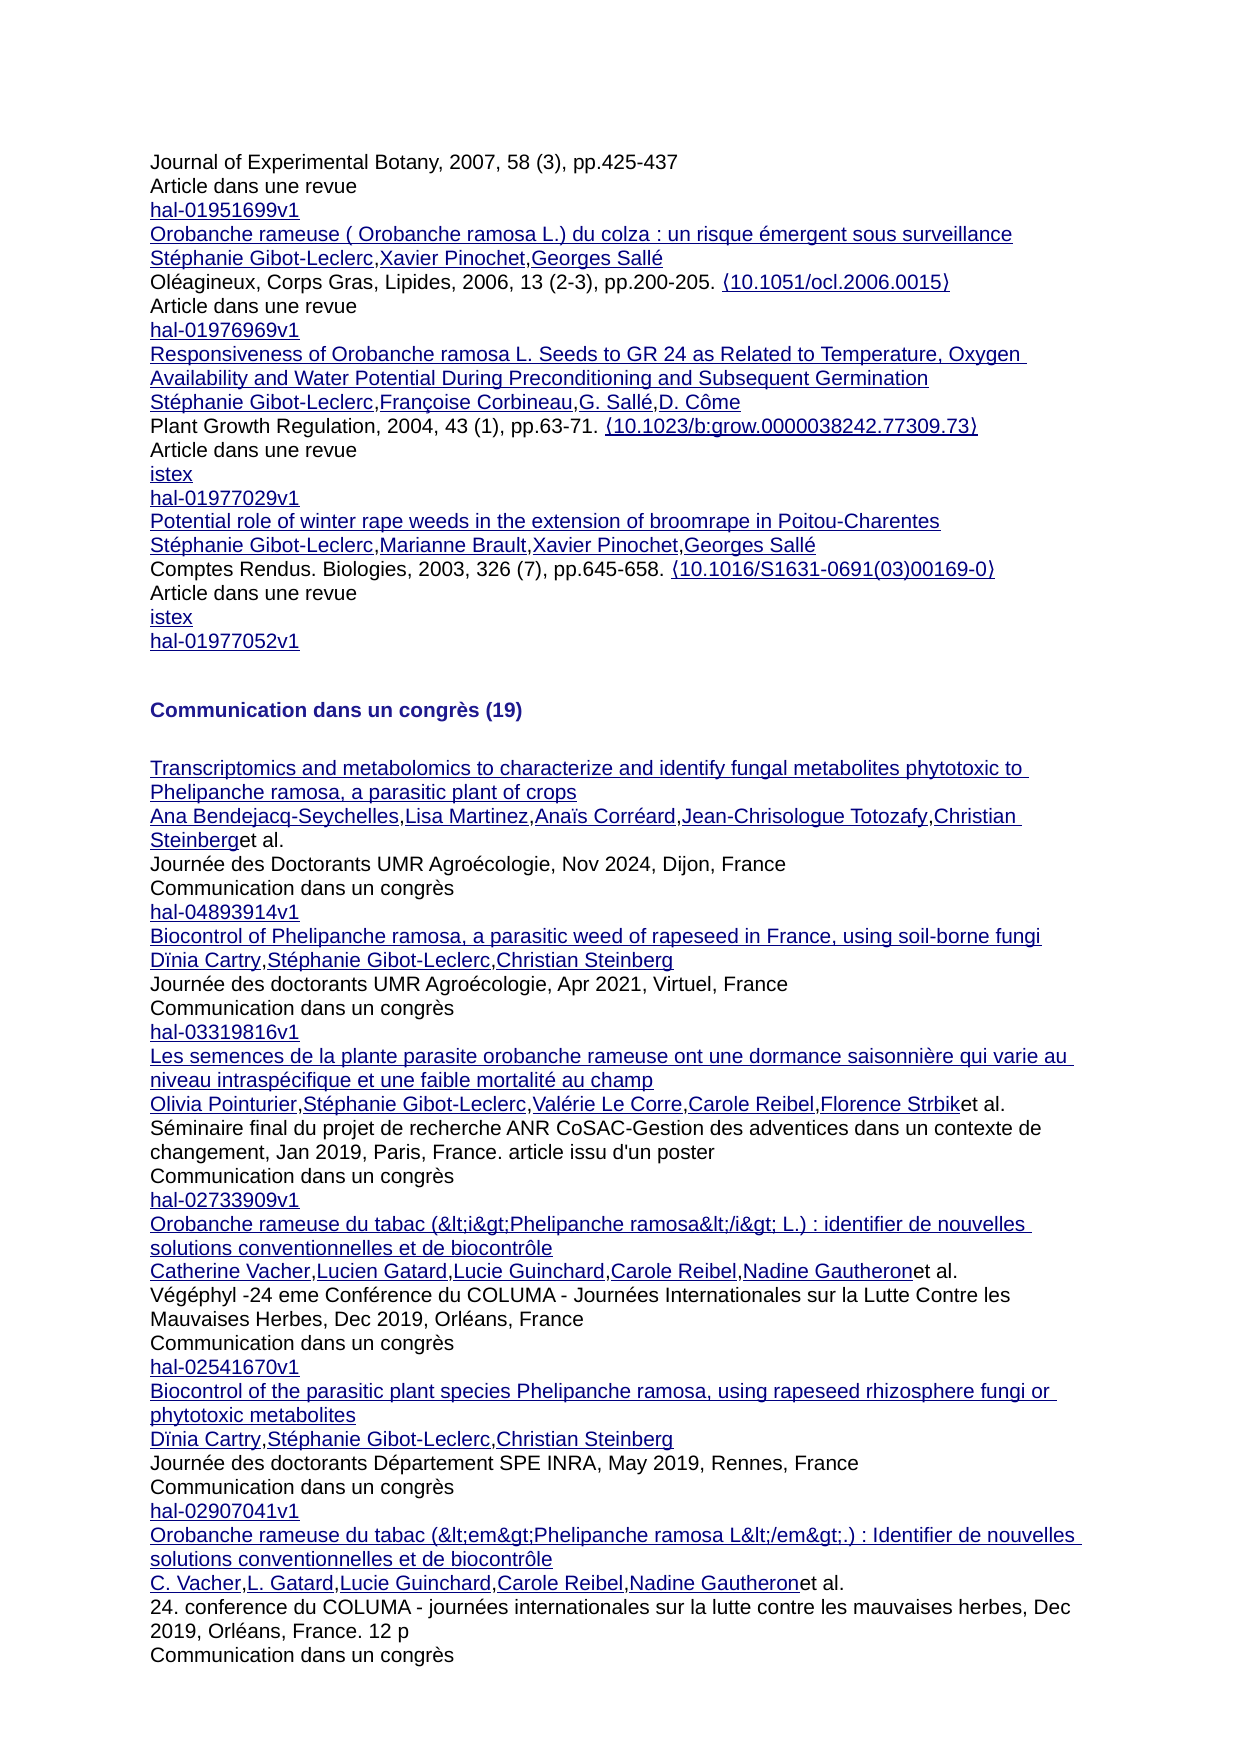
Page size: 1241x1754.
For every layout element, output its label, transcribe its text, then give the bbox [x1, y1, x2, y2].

table_header Transcriptomics and metabolomics to characterize and identify fungal metabolites phytotoxic to Phelipanche ramosa, a parasitic plant of crops Ana Bendejacq-Seychelles,Lisa Martinez,Anaïs Corréard,Jean-Chrisologue Totozafy,Christian Steinberget al. Journée des Doctorants UMR Agroécologie, Nov 2024, Dijon, France Communication dans un congrès hal-04893914v1 [150, 756, 1090, 924]
table_cell Orobanche rameuse ( Orobanche ramosa L.) du colza : un risque émergent sous surveillance Stéphanie Gibot-Leclerc,Xavier Pinochet,Georges Sallé Oléagineux, Corps Gras, Lipides, 2006, 13 (2-3), pp.200-205. ⟨10.1051/ocl.2006.0015⟩ Article dans une revue hal-01976969v1 [150, 222, 1090, 342]
table_cell Journal of Experimental Botany, 2007, 58 (3), pp.425-437 Article dans une revue hal-01951699v1 [150, 150, 1090, 222]
table_cell Biocontrol of the parasitic plant species Phelipanche ramosa, using rapeseed rhizosphere fungi or phytotoxic metabolites Dïnia Cartry,Stéphanie Gibot-Leclerc,Christian Steinberg Journée des doctorants Département SPE INRA, May 2019, Rennes, France Communication dans un congrès hal-02907041v1 [150, 1379, 1090, 1523]
table_cell Les semences de la plante parasite orobanche rameuse ont une dormance saisonnière qui varie au niveau intraspécifique et une faible mortalité au champ Olivia Pointurier,Stéphanie Gibot-Leclerc,Valérie Le Corre,Carole Reibel,Florence Strbiket al. Séminaire final du projet de recherche ANR CoSAC-Gestion des adventices dans un contexte de changement, Jan 2019, Paris, France. article issu d'un poster Communication dans un congrès hal-02733909v1 [150, 1044, 1090, 1211]
table_cell Responsiveness of Orobanche ramosa L. Seeds to GR 24 as Related to Temperature, Oxygen Availability and Water Potential During Preconditioning and Subsequent Germination Stéphanie Gibot-Leclerc,Françoise Corbineau,G. Sallé,D. Côme Plant Growth Regulation, 2004, 43 (1), pp.63-71. ⟨10.1023/b:grow.0000038242.77309.73⟩ Article dans une revue istex hal-01977029v1 [150, 342, 1090, 509]
table_cell Orobanche rameuse du tabac (&lt;em&gt;Phelipanche ramosa L&lt;/em&gt;.) : Identifier de nouvelles solutions conventionnelles et de biocontrôle C. Vacher,L. Gatard,Lucie Guinchard,Carole Reibel,Nadine Gautheronet al. 24. conference du COLUMA - journées internationales sur la lutte contre les mauvaises herbes, Dec 2019, Orléans, France. 12 p Communication dans un congrès [150, 1523, 1090, 1667]
table_cell Potential role of winter rape weeds in the extension of broomrape in Poitou-Charentes Stéphanie Gibot-Leclerc,Marianne Brault,Xavier Pinochet,Georges Sallé Comptes Rendus. Biologies, 2003, 326 (7), pp.645-658. ⟨10.1016/S1631-0691(03)00169-0⟩ Article dans une revue istex hal-01977052v1 [150, 509, 1090, 653]
table_cell Orobanche rameuse du tabac (&lt;i&gt;Phelipanche ramosa&lt;/i&gt; L.) : identifier de nouvelles solutions conventionnelles et de biocontrôle Catherine Vacher,Lucien Gatard,Lucie Guinchard,Carole Reibel,Nadine Gautheronet al. Végéphyl -24 eme Conférence du COLUMA - Journées Internationales sur la Lutte Contre les Mauvaises Herbes, Dec 2019, Orléans, France Communication dans un congrès hal-02541670v1 [150, 1211, 1090, 1379]
subtitle Communication dans un congrès (19) [150, 698, 1090, 722]
table_cell Biocontrol of Phelipanche ramosa, a parasitic weed of rapeseed in France, using soil-borne fungi Dïnia Cartry,Stéphanie Gibot-Leclerc,Christian Steinberg Journée des doctorants UMR Agroécologie, Apr 2021, Virtuel, France Communication dans un congrès hal-03319816v1 [150, 924, 1090, 1044]
